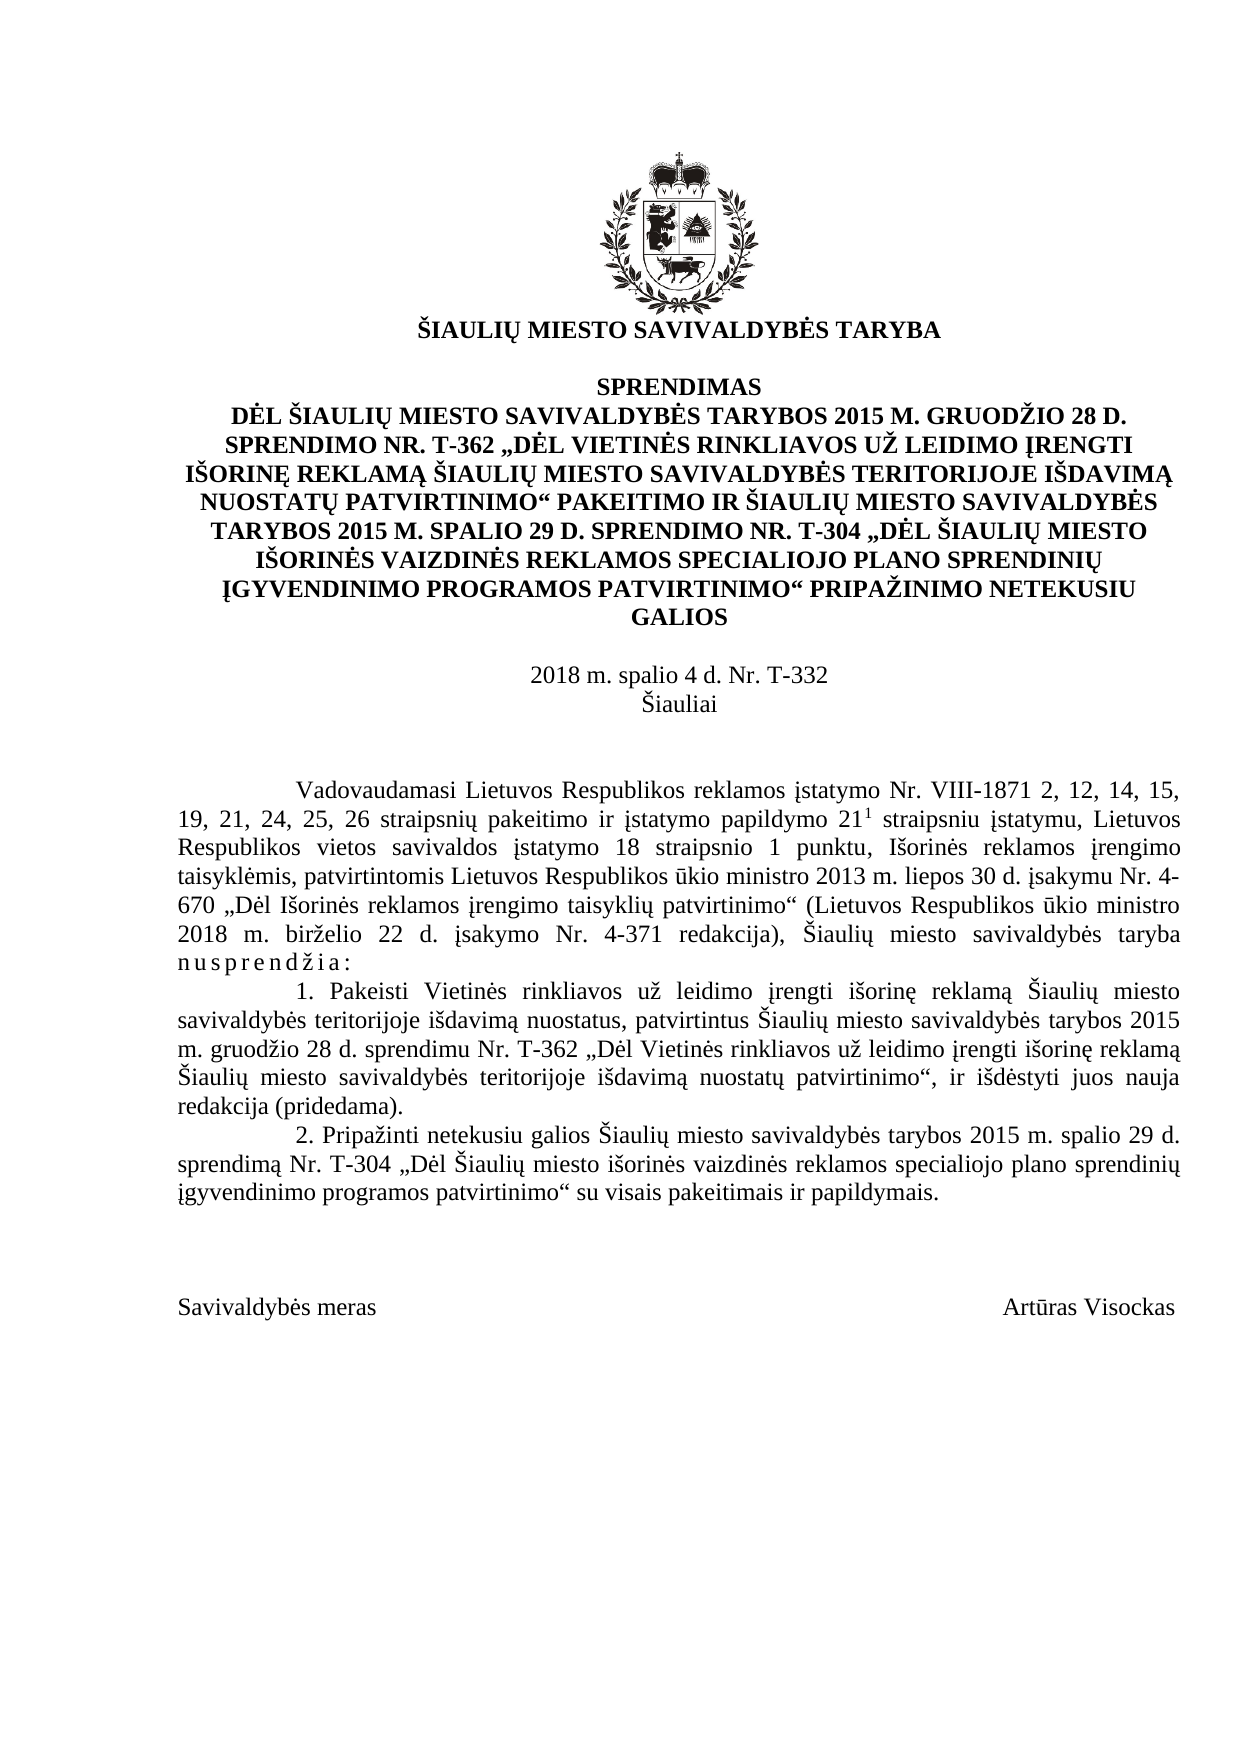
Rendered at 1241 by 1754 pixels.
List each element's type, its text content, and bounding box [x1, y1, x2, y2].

text Šiauliai [177, 689, 1181, 717]
text 2018 m. spalio 4 d. Nr. T-332 [177, 660, 1181, 689]
text Vadovaudamasi Lietuvos Respublikos reklamos įstatymo Nr. VIII-1871 2, 12, 14, 15, 19, 21, 24, 25, 26 straipsnių pakeitimo ir įstatymo papildymo 211 straipsniu įstatymu, Lietuvos Respublikos vietos savivaldos įstatymo 18 straipsnio 1 punktu, Išorinės reklamos įrengimo taisyklėmis, patvirtintomis Lietuvos Respublikos ūkio ministro 2013 m. liepos 30 d. įsakymu Nr. 4-670 „Dėl Išorinės reklamos įrengimo taisyklių patvirtinimo“ (Lietuvos Respublikos ūkio ministro 2018 m. birželio 22 d. įsakymo Nr. 4-371 redakcija), Šiaulių miesto savivaldybės taryba nusprendžia: [177, 775, 1181, 976]
text ŠIAULIŲ MIESTO SAVIVALDYBĖS TARYBA [177, 315, 1181, 344]
text Savivaldybės meras Artūras Visockas [177, 1292, 1181, 1321]
text SPRENDIMAS [177, 372, 1181, 401]
text DĖL ŠIAULIŲ MIESTO SAVIVALDYBĖS TARYBOS 2015 M. GRUODŽIO 28 D. SPRENDIMO NR. T-362 „DĖL VIETINĖS RINKLIAVOS UŽ LEIDIMO ĮRENGTI IŠORINĘ REKLAMĄ ŠIAULIŲ MIESTO SAVIVALDYBĖS TERITORIJOJE IŠDAVIMĄ NUOSTATŲ PATVIRTINIMO“ PAKEITIMO IR ŠIAULIŲ MIESTO SAVIVALDYBĖS TARYBOS 2015 M. SPALIO 29 D. SPRENDIMO NR. T-304 „DĖL ŠIAULIŲ MIESTO IŠORINĖS VAIZDINĖS REKLAMOS SPECIALIOJO PLANO SPRENDINIŲ ĮGYVENDINIMO PROGRAMOS PATVIRTINIMO“ PRIPAŽINIMO NETEKUSIU GALIOS [177, 401, 1181, 631]
text 1. Pakeisti Vietinės rinkliavos už leidimo įrengti išorinę reklamą Šiaulių miesto savivaldybės teritorijoje išdavimą nuostatus, patvirtintus Šiaulių miesto savivaldybės tarybos 2015 m. gruodžio 28 d. sprendimu Nr. T-362 „Dėl Vietinės rinkliavos už leidimo įrengti išorinę reklamą Šiaulių miesto savivaldybės teritorijoje išdavimą nuostatų patvirtinimo“, ir išdėstyti juos nauja redakcija (pridedama). [177, 976, 1181, 1120]
text 2. Pripažinti netekusiu galios Šiaulių miesto savivaldybės tarybos 2015 m. spalio 29 d. sprendimą Nr. T-304 „Dėl Šiaulių miesto išorinės vaizdinės reklamos specialiojo plano sprendinių įgyvendinimo programos patvirtinimo“ su visais pakeitimais ir papildymais. [177, 1120, 1181, 1206]
